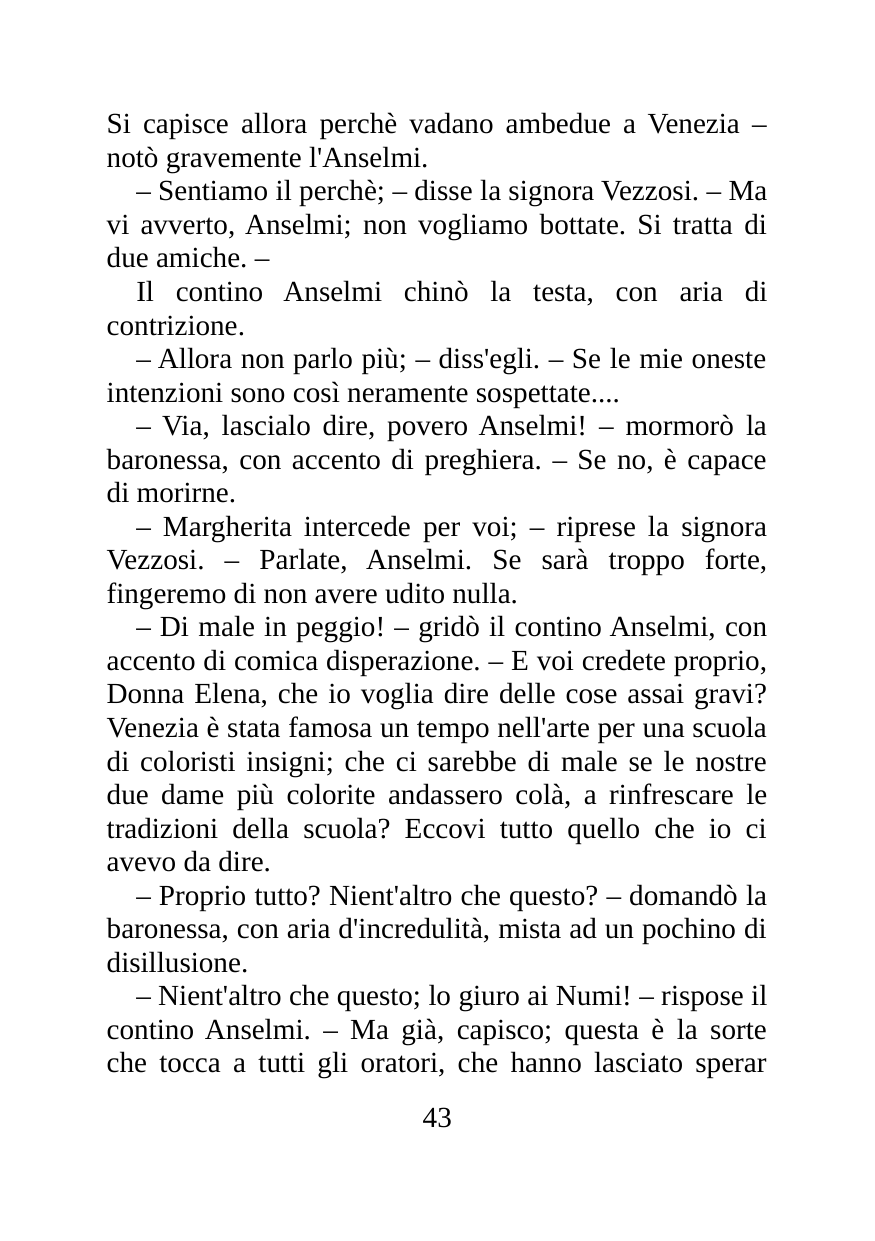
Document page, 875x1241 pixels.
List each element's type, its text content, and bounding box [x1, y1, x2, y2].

text Il contino Anselmi chinò la testa, con aria di contrizione. [106, 274, 768, 341]
text Si capisce allora perchè vadano ambedue a Venezia ‒ notò gravemente l'Anselmi. [106, 106, 768, 173]
text ‒ Sentiamo il perchè; ‒ disse la signora Vezzosi. ‒ Ma vi avverto, Anselmi; non vogliamo bottate. Si tratta di due amiche. ‒ [106, 173, 768, 274]
text ‒ Margherita intercede per voi; ‒ riprese la signora Vezzosi. ‒ Parlate, Anselmi. Se sarà troppo forte, fingeremo di non avere udito nulla. [106, 509, 768, 609]
text ‒ Via, lascialo dire, povero Anselmi! ‒ mormorò la baronessa, con accento di preghiera. ‒ Se no, è capace di morirne. [106, 408, 768, 509]
text ‒ Nient'altro che questo; lo giuro ai Numi! ‒ rispose il contino Anselmi. ‒ Ma già, capisco; questa è la sorte che tocca a tutti gli oratori, che hanno lasciato sperar [106, 978, 768, 1079]
text ‒ Proprio tutto? Nient'altro che questo? ‒ domandò la baronessa, con aria d'incredulità, mista ad un pochino di disillusione. [106, 878, 768, 978]
text ‒ Allora non parlo più; ‒ diss'egli. ‒ Se le mie oneste intenzioni sono così neramente sospettate.... [106, 341, 768, 408]
text ‒ Di male in peggio! ‒ gridò il contino Anselmi, con accento di comica disperazione. ‒ E voi credete proprio, Donna Elena, che io voglia dire delle cose assai gravi? Venezia è stata famosa un tempo nell'arte per una scuola di coloristi insigni; che ci sarebbe di male se le nostre due dame più colorite andassero colà, a rinfrescare le tradizioni della scuola? Eccovi tutto quello che io ci avevo da dire. [106, 609, 768, 878]
